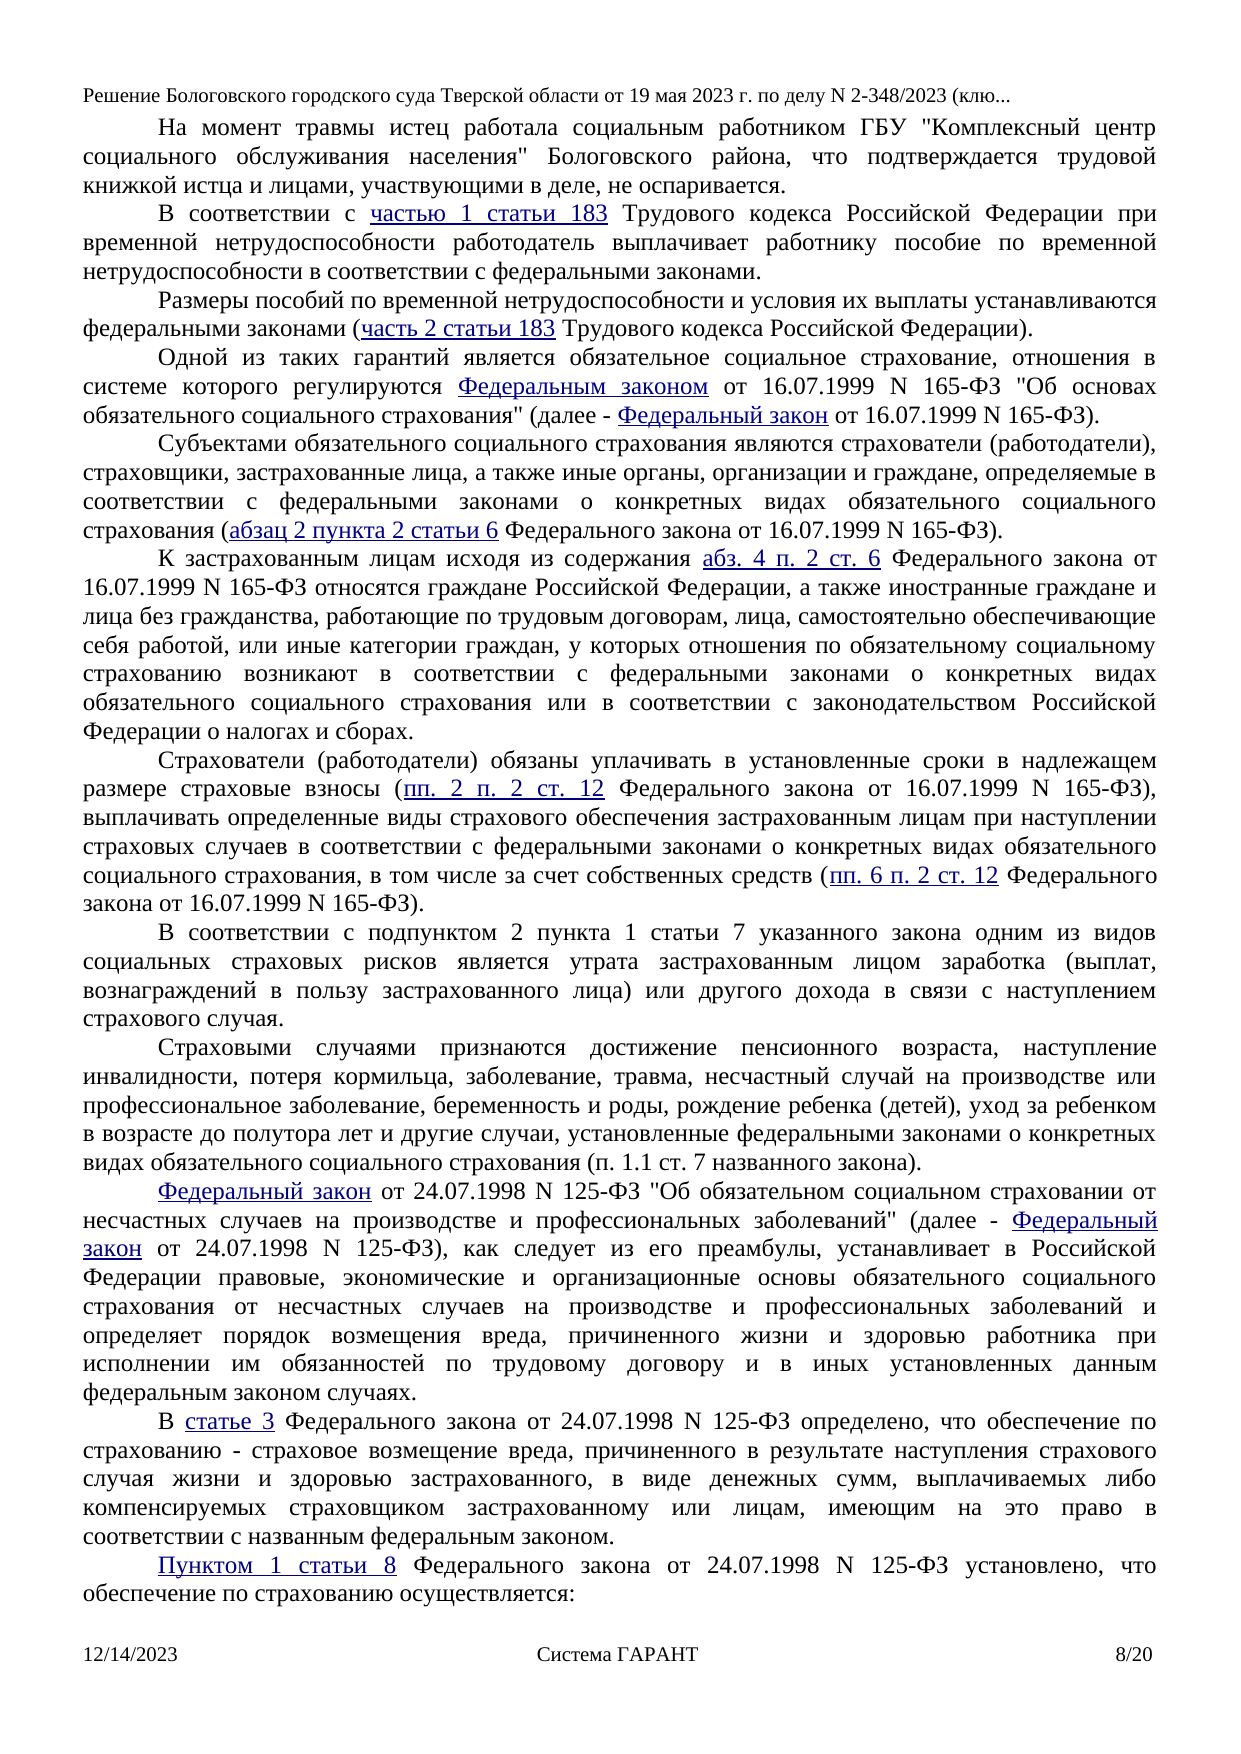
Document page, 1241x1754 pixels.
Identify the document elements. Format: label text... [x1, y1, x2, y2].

text Страховыми случаями признаются достижение пенсионного возраста, наступление инвалидности, потеря кормильца, заболевание, травма, несчастный случай на производстве или профессиональное заболевание, беременность и роды, рождение ребенка (детей), уход за ребенком в возрасте до полутора лет и другие случаи, установленные федеральными законами о конкретных видах обязательного социального страхования (п. 1.1 ст. 7 названного закона). [83, 1032, 1157, 1176]
text В соответствии с подпунктом 2 пункта 1 статьи 7 указанного закона одним из видов социальных страховых рисков является утрата застрахованным лицом заработка (выплат, вознаграждений в пользу застрахованного лица) или другого дохода в связи с наступлением страхового случая. [83, 917, 1157, 1032]
text Одной из таких гарантий является обязательное социальное страхование, отношения в системе которого регулируются Федеральным законом от 16.07.1999 N 165-ФЗ "Об основах обязательного социального страхования" (далее - Федеральный закон от 16.07.1999 N 165-ФЗ). [83, 342, 1157, 428]
text В соответствии с частью 1 статьи 183 Трудового кодекса Российской Федерации при временной нетрудоспособности работодатель выплачивает работнику пособие по временной нетрудоспособности в соответствии с федеральными законами. [83, 198, 1157, 285]
text На момент травмы истец работала социальным работником ГБУ "Комплексный центр социального обслуживания населения" Бологовского района, что подтверждается трудовой книжкой истца и лицами, участвующими в деле, не оспаривается. [83, 112, 1157, 198]
text Размеры пособий по временной нетрудоспособности и условия их выплаты устанавливаются федеральными законами (часть 2 статьи 183 Трудового кодекса Российской Федерации). [83, 285, 1157, 342]
text Субъектами обязательного социального страхования являются страхователи (работодатели), страховщики, застрахованные лица, а также иные органы, организации и граждане, определяемые в соответствии с федеральными законами о конкретных видах обязательного социального страхования (абзац 2 пункта 2 статьи 6 Федерального закона от 16.07.1999 N 165-ФЗ). [83, 428, 1157, 543]
text Пунктом 1 статьи 8 Федерального закона от 24.07.1998 N 125-ФЗ установлено, что обеспечение по страхованию осуществляется: [83, 1550, 1157, 1607]
text В статье 3 Федерального закона от 24.07.1998 N 125-ФЗ определено, что обеспечение по страхованию - страховое возмещение вреда, причиненного в результате наступления страхового случая жизни и здоровью застрахованного, в виде денежных сумм, выплачиваемых либо компенсируемых страховщиком застрахованному или лицам, имеющим на это право в соответствии с названным федеральным законом. [83, 1406, 1157, 1550]
text Страхователи (работодатели) обязаны уплачивать в установленные сроки в надлежащем размере страховые взносы (пп. 2 п. 2 ст. 12 Федерального закона от 16.07.1999 N 165-ФЗ), выплачивать определенные виды страхового обеспечения застрахованным лицам при наступлении страховых случаев в соответствии с федеральными законами о конкретных видах обязательного социального страхования, в том числе за счет собственных средств (пп. 6 п. 2 ст. 12 Федерального закона от 16.07.1999 N 165-ФЗ). [83, 745, 1157, 917]
text Федеральный закон от 24.07.1998 N 125-ФЗ "Об обязательном социальном страховании от несчастных случаев на производстве и профессиональных заболеваний" (далее - Федеральный закон от 24.07.1998 N 125-ФЗ), как следует из его преамбулы, устанавливает в Российской Федерации правовые, экономические и организационные основы обязательного социального страхования от несчастных случаев на производстве и профессиональных заболеваний и определяет порядок возмещения вреда, причиненного жизни и здоровью работника при исполнении им обязанностей по трудовому договору и в иных установленных данным федеральным законом случаях. [83, 1176, 1157, 1406]
text К застрахованным лицам исходя из содержания абз. 4 п. 2 ст. 6 Федерального закона от 16.07.1999 N 165-ФЗ относятся граждане Российской Федерации, а также иностранные граждане и лица без гражданства, работающие по трудовым договорам, лица, самостоятельно обеспечивающие себя работой, или иные категории граждан, у которых отношения по обязательному социальному страхованию возникают в соответствии с федеральными законами о конкретных видах обязательного социального страхования или в соответствии с законодательством Российской Федерации о налогах и сборах. [83, 543, 1157, 745]
